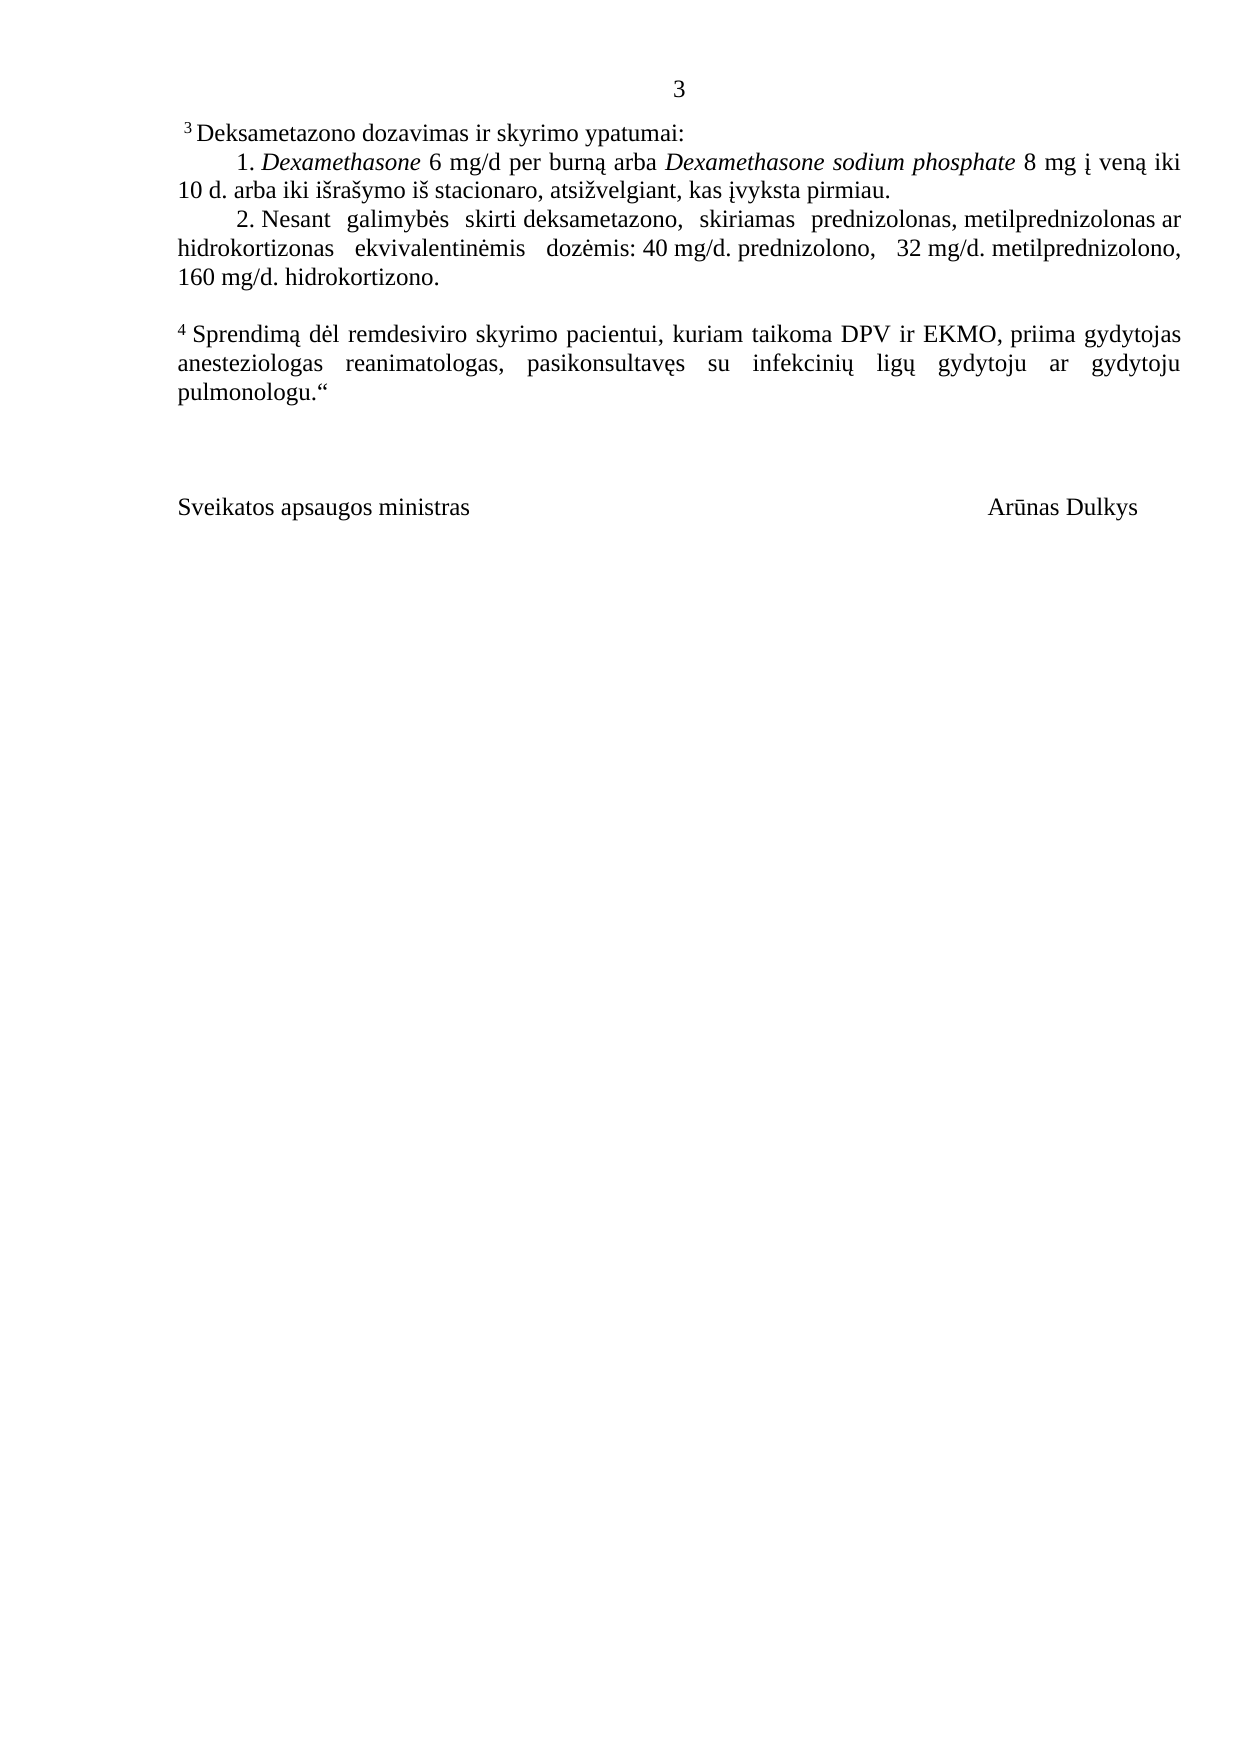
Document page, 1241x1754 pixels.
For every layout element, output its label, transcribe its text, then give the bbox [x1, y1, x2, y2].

text 3 Deksametazono dozavimas ir skyrimo ypatumai: [177, 118, 1181, 147]
text 2. Nesant galimybės skirti deksametazono, skiriamas prednizolonas, metilprednizolonas ar hidrokortizonas ekvivalentinėmis dozėmis: 40 mg/d. prednizolono, 32 mg/d. metilprednizolono, 160 mg/d. hidrokortizono. [177, 204, 1181, 291]
text Sveikatos apsaugos ministras Arūnas Dulkys [177, 492, 1181, 521]
text 4 Sprendimą dėl remdesiviro skyrimo pacientui, kuriam taikoma DPV ir EKMO, priima gydytojas anesteziologas reanimatologas, pasikonsultavęs su infekcinių ligų gydytoju ar gydytoju pulmonologu.“ [177, 319, 1181, 406]
text 1. Dexamethasone 6 mg/d per burną arba Dexamethasone sodium phosphate 8 mg į veną iki 10 d. arba iki išrašymo iš stacionaro, atsižvelgiant, kas įvyksta pirmiau. [177, 147, 1181, 204]
